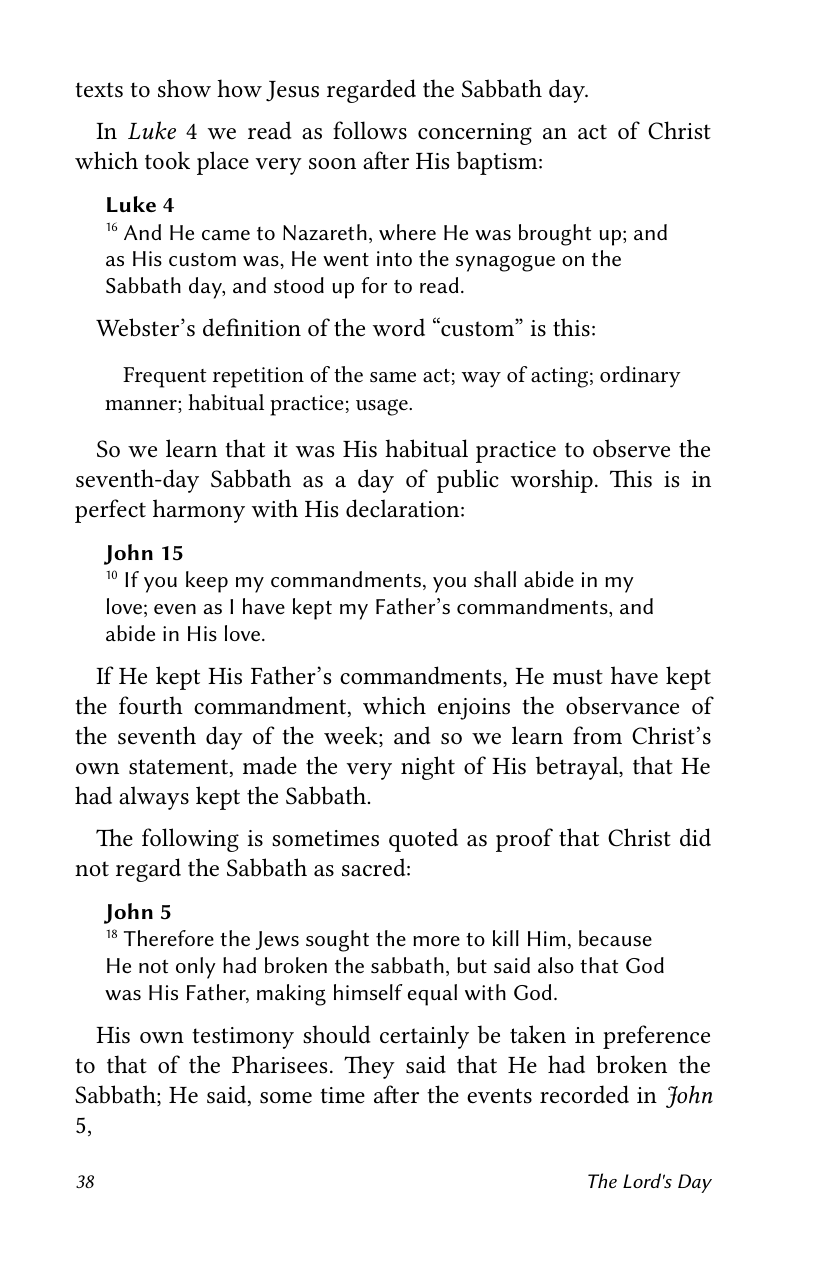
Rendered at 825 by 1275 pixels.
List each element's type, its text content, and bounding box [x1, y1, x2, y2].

text Frequent repetition of the same act; way of acting; ordinary manner; habitual practice; usage. [105, 362, 682, 416]
text 18 Therefore the Jews sought the more to kill Him, because He not only had broken the sabbath, but said also that God was His Father, making himself equal with God. [105, 926, 682, 1006]
text John 5 [105, 899, 712, 925]
text So we learn that it was His habitual practice to observe the seventh-day Sabbath as a day of public worship. This is in perfect harmony with His declaration: [75, 435, 712, 523]
text 16 And He came to Nazareth, where He was brought up; and as His custom was, He went into the synagogue on the Sabbath day, and stood up for to read. [105, 219, 682, 299]
text If He kept His Father’s commandments, He must have kept the fourth commandment, which enjoins the observance of the seventh day of the week; and so we learn from Christ’s own statement, made the very night of His betrayal, that He had always kept the Sabbath. [75, 662, 712, 811]
text 10 If you keep my commandments, you shall abide in my love; even as I have kept my Father’s commandments, and abide in His love. [105, 567, 682, 647]
text The following is sometimes quoted as proof that Christ did not regard the Sabbath as sacred: [75, 824, 712, 882]
text In Luke 4 we read as follows concerning an act of Christ which took place very soon after His baptism: [75, 117, 712, 175]
text John 15 [105, 540, 712, 566]
text Luke 4 [105, 192, 712, 218]
text Webster’s definition of the word “custom” is this: [75, 314, 712, 343]
text His own testimony should certainly be taken in preference to that of the Pharisees. They said that He had broken the Sabbath; He said, some time after the events recorded in John 5, [75, 1021, 712, 1139]
text texts to show how Jesus regarded the Sabbath day. [75, 75, 712, 103]
